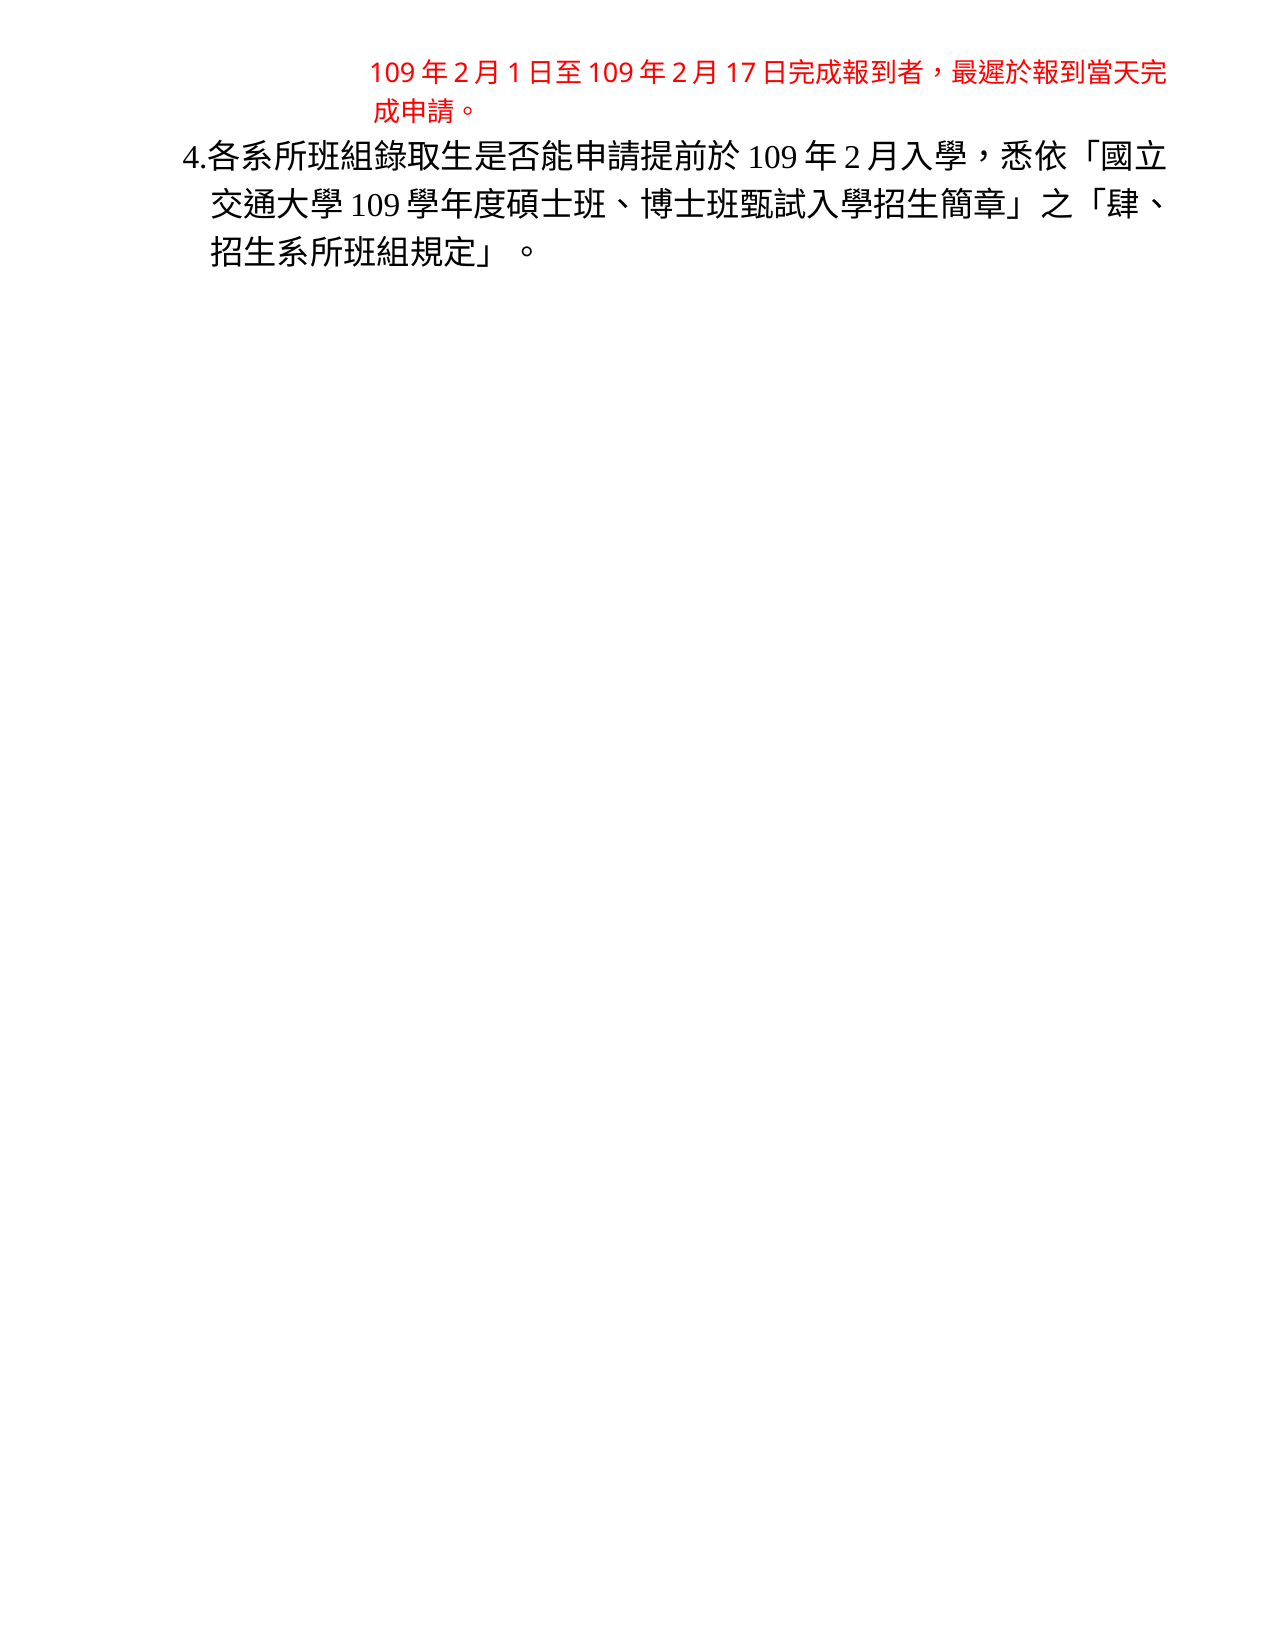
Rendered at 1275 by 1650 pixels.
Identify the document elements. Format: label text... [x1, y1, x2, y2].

text 4.各系所班組錄取生是否能申請提前於109年2月入學，悉依「國立交通大學109學年度碩士班、博士班甄試入學招生簡章」之「肆、招生系所班組規定」。 [182, 129, 1187, 274]
text 109年2月1日至109年2月17日完成報到者，最遲於報到當天完成申請。 [369, 51, 1187, 129]
